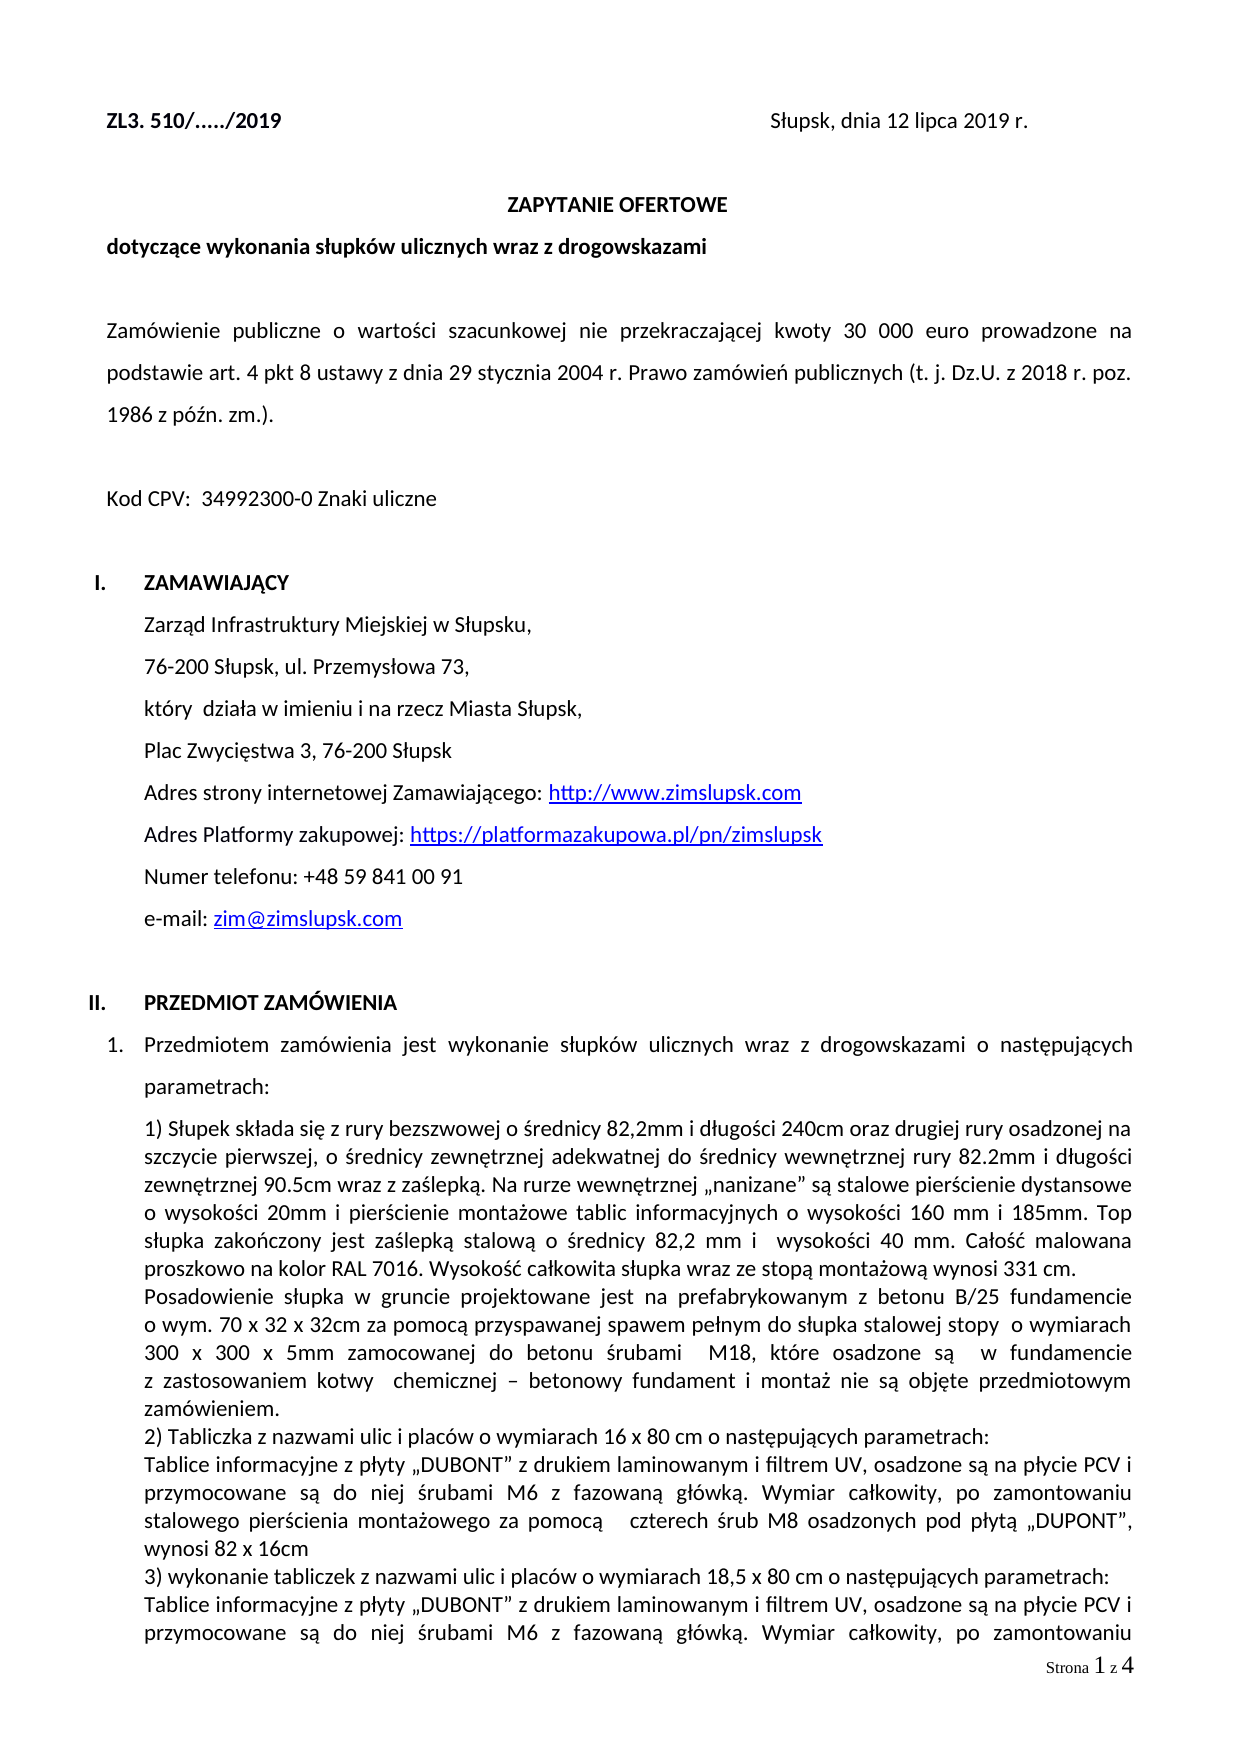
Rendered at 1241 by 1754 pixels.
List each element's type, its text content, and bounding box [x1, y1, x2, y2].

text Plac Zwycięstwa 3, 76-200 Słupsk [144, 736, 1134, 764]
text e-mail: zim@zimslupsk.com [144, 904, 1134, 932]
text który działa w imieniu i na rzecz Miasta Słupsk, [144, 694, 1134, 722]
list 2) Tabliczka z nazwami ulic i placów o wymiarach 16 x 80 cm o następujących parametrach: [106, 1422, 1134, 1450]
list Tablice informacyjne z płyty „DUBONT” z drukiem laminowanym i filtrem UV, osadzone są na płycie PCV i przymocowane są do niej śrubami M6 z fazowaną główką. Wymiar całkowity, po zamontowaniu stalowego pierścienia montażowego za pomocą czterech śrub M8 osadzonych pod płytą „DUPONT”, wynosi 82 x 16cm [106, 1450, 1134, 1562]
text Zamówienie publiczne o wartości szacunkowej nie przekraczającej kwoty 30 000 euro prowadzone na podstawie art. 4 pkt 8 ustawy z dnia 29 stycznia 2004 r. Prawo zamówień publicznych (t. j. Dz.U. z 2018 r. poz. 1986 z późn. zm.). [106, 316, 1134, 428]
list Tablice informacyjne z płyty „DUBONT” z drukiem laminowanym i filtrem UV, osadzone są na płycie PCV i przymocowane są do niej śrubami M6 z fazowaną główką. Wymiar całkowity, po zamontowaniu [106, 1590, 1134, 1646]
list Przedmiotem zamówienia jest wykonanie słupków ulicznych wraz z drogowskazami o następujących parametrach: [106, 1030, 1134, 1100]
list Posadowienie słupka w gruncie projektowane jest na prefabrykowanym z betonu B/25 fundamencie o wym. 70 x 32 x 32cm za pomocą przyspawanej spawem pełnym do słupka stalowej stopy o wymiarach 300 x 300 x 5mm zamocowanej do betonu śrubami M18, które osadzone są w fundamencie z zastosowaniem kotwy chemicznej – betonowy fundament i montaż nie są objęte przedmiotowym zamówieniem. [106, 1282, 1134, 1422]
text Adres Platformy zakupowej: https://platformazakupowa.pl/pn/zimslupsk [144, 820, 1134, 848]
text ZL3. 510/...../2019 Słupsk, dnia 12 lipca 2019 r. [106, 106, 1134, 134]
text 76-200 Słupsk, ul. Przemysłowa 73, [144, 652, 1134, 680]
text Kod CPV: 34992300-0 Znaki uliczne [106, 484, 1134, 512]
text Zarząd Infrastruktury Miejskiej w Słupsku, [144, 610, 1134, 638]
text Adres strony internetowej Zamawiającego: http://www.zimslupsk.com [144, 778, 1134, 806]
list 3) wykonanie tabliczek z nazwami ulic i placów o wymiarach 18,5 x 80 cm o następujących parametrach: [106, 1562, 1134, 1590]
list 1) Słupek składa się z rury bezszwowej o średnicy 82,2mm i długości 240cm oraz drugiej rury osadzonej na szczycie pierwszej, o średnicy zewnętrznej adekwatnej do średnicy wewnętrznej rury 82.2mm i długości zewnętrznej 90.5cm wraz z zaślepką. Na rurze wewnętrznej „nanizane” są stalowe pierścienie dystansowe o wysokości 20mm i pierścienie montażowe tablic informacyjnych o wysokości 160 mm i 185mm. Top słupka zakończony jest zaślepką stalową o średnicy 82,2 mm i wysokości 40 mm. Całość malowana proszkowo na kolor RAL 7016. Wysokość całkowita słupka wraz ze stopą montażową wynosi 331 cm. [106, 1114, 1134, 1282]
text dotyczące wykonania słupków ulicznych wraz z drogowskazami [106, 232, 1134, 260]
list PRZEDMIOT ZAMÓWIENIA [106, 988, 1134, 1016]
text ZAPYTANIE OFERTOWE [106, 190, 1134, 218]
text Numer telefonu: +48 59 841 00 91 [144, 862, 1134, 890]
list ZAMAWIAJĄCY [106, 568, 1134, 596]
